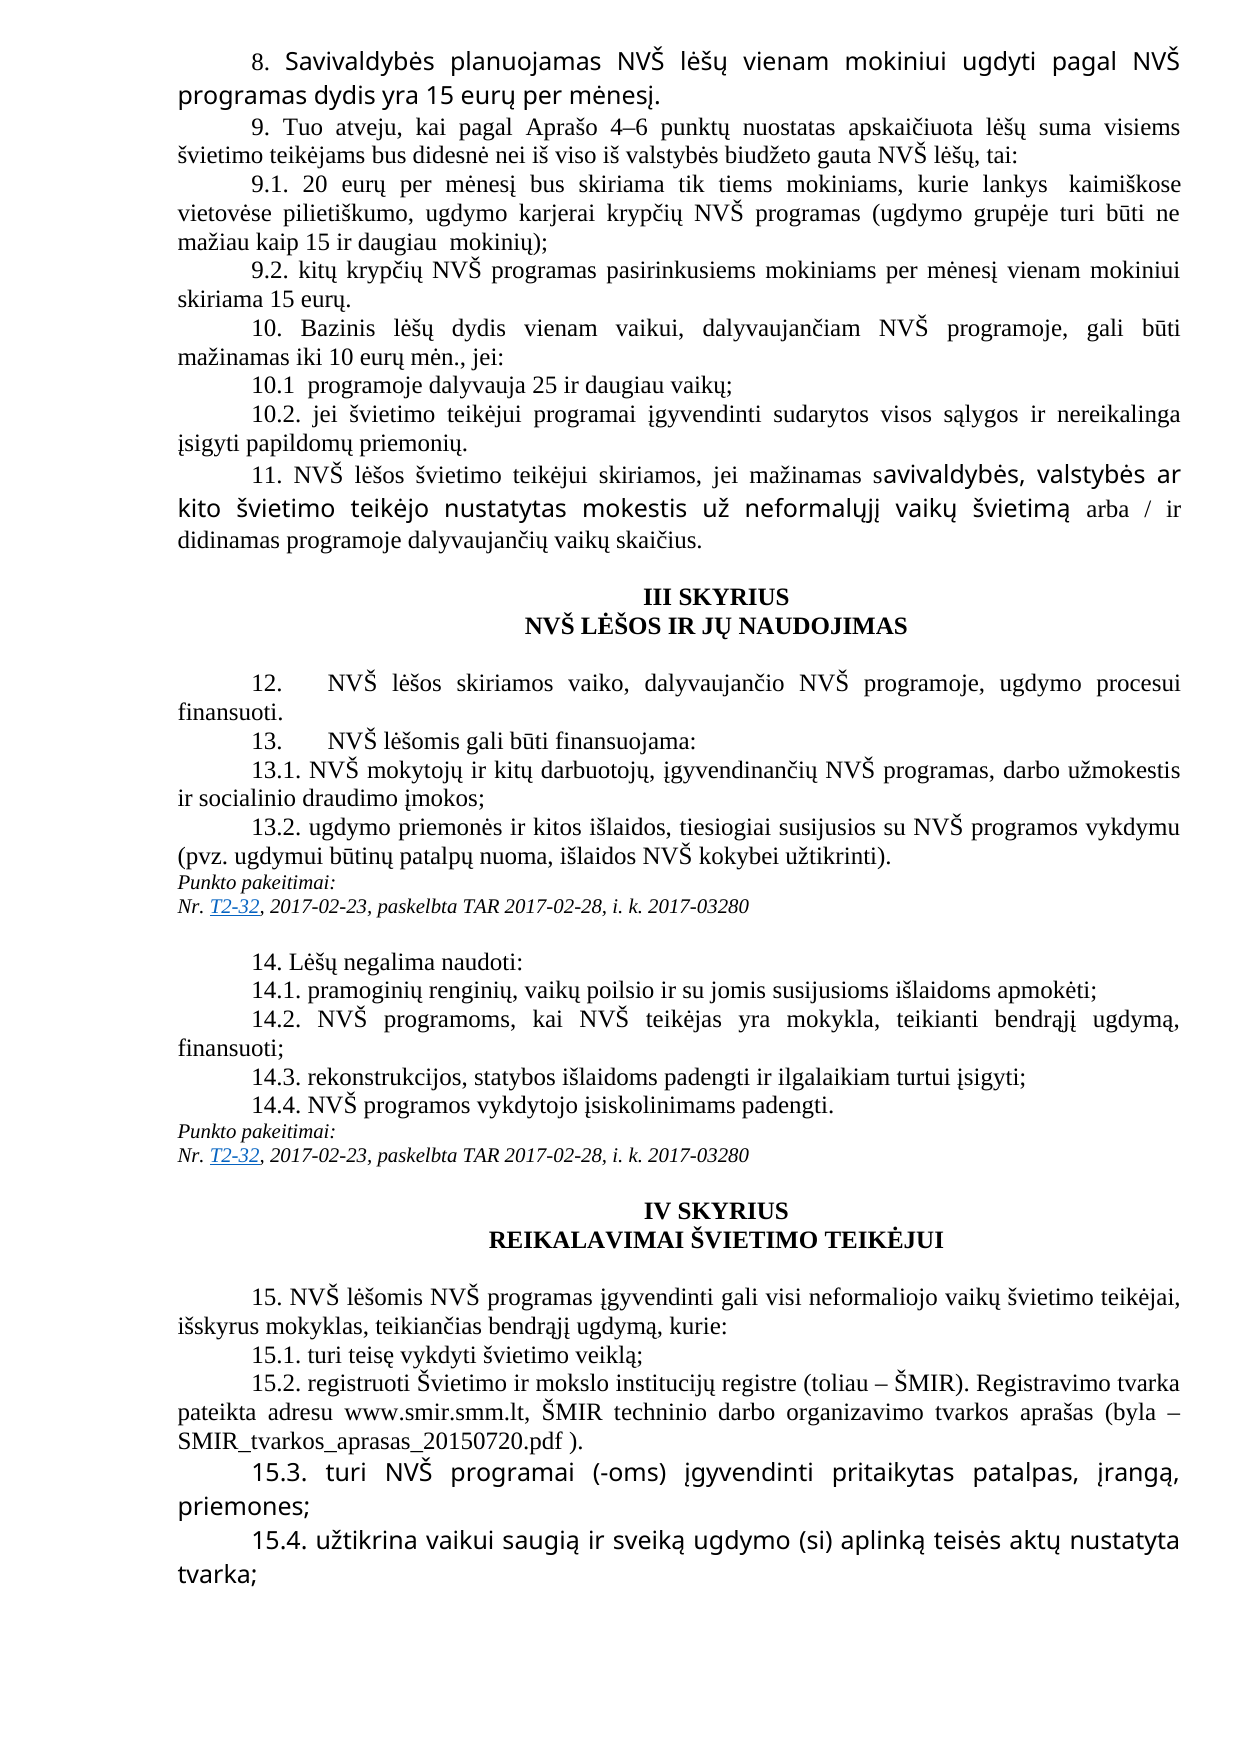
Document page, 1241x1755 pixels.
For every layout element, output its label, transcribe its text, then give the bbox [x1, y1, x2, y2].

text Punkto pakeitimai: [177, 1119, 1181, 1143]
text 15.2. registruoti Švietimo ir mokslo institucijų registre (toliau – ŠMIR). Registravimo tvarka pateikta adresu www.smir.smm.lt, ŠMIR techninio darbo organizavimo tvarkos aprašas (byla – SMIR_tvarkos_aprasas_20150720.pdf ). [177, 1368, 1181, 1455]
text 10.2. jei švietimo teikėjui programai įgyvendinti sudarytos visos sąlygos ir nereikalinga įsigyti papildomų priemonių. [177, 399, 1181, 457]
text 8. Savivaldybės planuojamas NVŠ lėšų vienam mokiniui ugdyti pagal NVŠ programas dydis yra 15 eurų per mėnesį. [177, 43, 1181, 112]
text 12. NVŠ lėšos skiriamos vaiko, dalyvaujančio NVŠ programoje, ugdymo procesui finansuoti. [177, 668, 1181, 726]
text REIKALAVIMAI ŠVIETIMO TEIKĖJUI [177, 1225, 1181, 1253]
text 15. NVŠ lėšomis NVŠ programas įgyvendinti gali visi neformaliojo vaikų švietimo teikėjai, išskyrus mokyklas, teikiančias bendrąjį ugdymą, kurie: [177, 1282, 1181, 1340]
text 9. Tuo atveju, kai pagal Aprašo 4–6 punktų nuostatas apskaičiuota lėšų suma visiems švietimo teikėjams bus didesnė nei iš viso iš valstybės biudžeto gauta NVŠ lėšų, tai: [177, 112, 1181, 169]
text NVŠ LĖŠOS IR JŲ NAUDOJIMAS [177, 611, 1181, 640]
text 10.1 programoje dalyvauja 25 ir daugiau vaikų; [177, 370, 1181, 399]
text 14.4. NVŠ programos vykdytojo įsiskolinimams padengti. [177, 1090, 1181, 1119]
text 15.4. užtikrina vaikui saugią ir sveiką ugdymo (si) aplinką teisės aktų nustatyta tvarka; [177, 1523, 1181, 1591]
text 15.1. turi teisę vykdyti švietimo veiklą; [177, 1340, 1181, 1368]
text 13.1. NVŠ mokytojų ir kitų darbuotojų, įgyvendinančių NVŠ programas, darbo užmokestis ir socialinio draudimo įmokos; [177, 755, 1181, 812]
text 13. NVŠ lėšomis gali būti finansuojama: [177, 726, 1181, 755]
text Punkto pakeitimai: [177, 870, 1181, 894]
text 15.3. turi NVŠ programai (-oms) įgyvendinti pritaikytas patalpas, įrangą, priemones; [177, 1455, 1181, 1523]
text 9.1. 20 eurų per mėnesį bus skiriama tik tiems mokiniams, kurie lankys kaimiškose vietovėse pilietiškumo, ugdymo karjerai krypčių NVŠ programas (ugdymo grupėje turi būti ne mažiau kaip 15 ir daugiau mokinių); [177, 169, 1181, 255]
text 10. Bazinis lėšų dydis vienam vaikui, dalyvaujančiam NVŠ programoje, gali būti mažinamas iki 10 eurų mėn., jei: [177, 313, 1181, 370]
text 11. NVŠ lėšos švietimo teikėjui skiriamos, jei mažinamas savivaldybės, valstybės ar kito švietimo teikėjo nustatytas mokestis už neformalųjį vaikų švietimą arba / ir didinamas programoje dalyvaujančių vaikų skaičius. [177, 457, 1181, 553]
text 14. Lėšų negalima naudoti: [177, 947, 1181, 975]
text Nr. T2-32, 2017-02-23, paskelbta TAR 2017-02-28, i. k. 2017-03280 [177, 894, 1181, 918]
text Nr. T2-32, 2017-02-23, paskelbta TAR 2017-02-28, i. k. 2017-03280 [177, 1143, 1181, 1167]
text 14.2. NVŠ programoms, kai NVŠ teikėjas yra mokykla, teikianti bendrąjį ugdymą, finansuoti; [177, 1004, 1181, 1062]
text 14.1. pramoginių renginių, vaikų poilsio ir su jomis susijusioms išlaidoms apmokėti; [177, 975, 1181, 1004]
text III SKYRIUS [177, 582, 1181, 611]
text 14.3. rekonstrukcijos, statybos išlaidoms padengti ir ilgalaikiam turtui įsigyti; [177, 1062, 1181, 1090]
text 9.2. kitų krypčių NVŠ programas pasirinkusiems mokiniams per mėnesį vienam mokiniui skiriama 15 eurų. [177, 255, 1181, 313]
text 13.2. ugdymo priemonės ir kitos išlaidos, tiesiogiai susijusios su NVŠ programos vykdymu (pvz. ugdymui būtinų patalpų nuoma, išlaidos NVŠ kokybei užtikrinti). [177, 812, 1181, 870]
text IV SKYRIUS [177, 1196, 1181, 1225]
